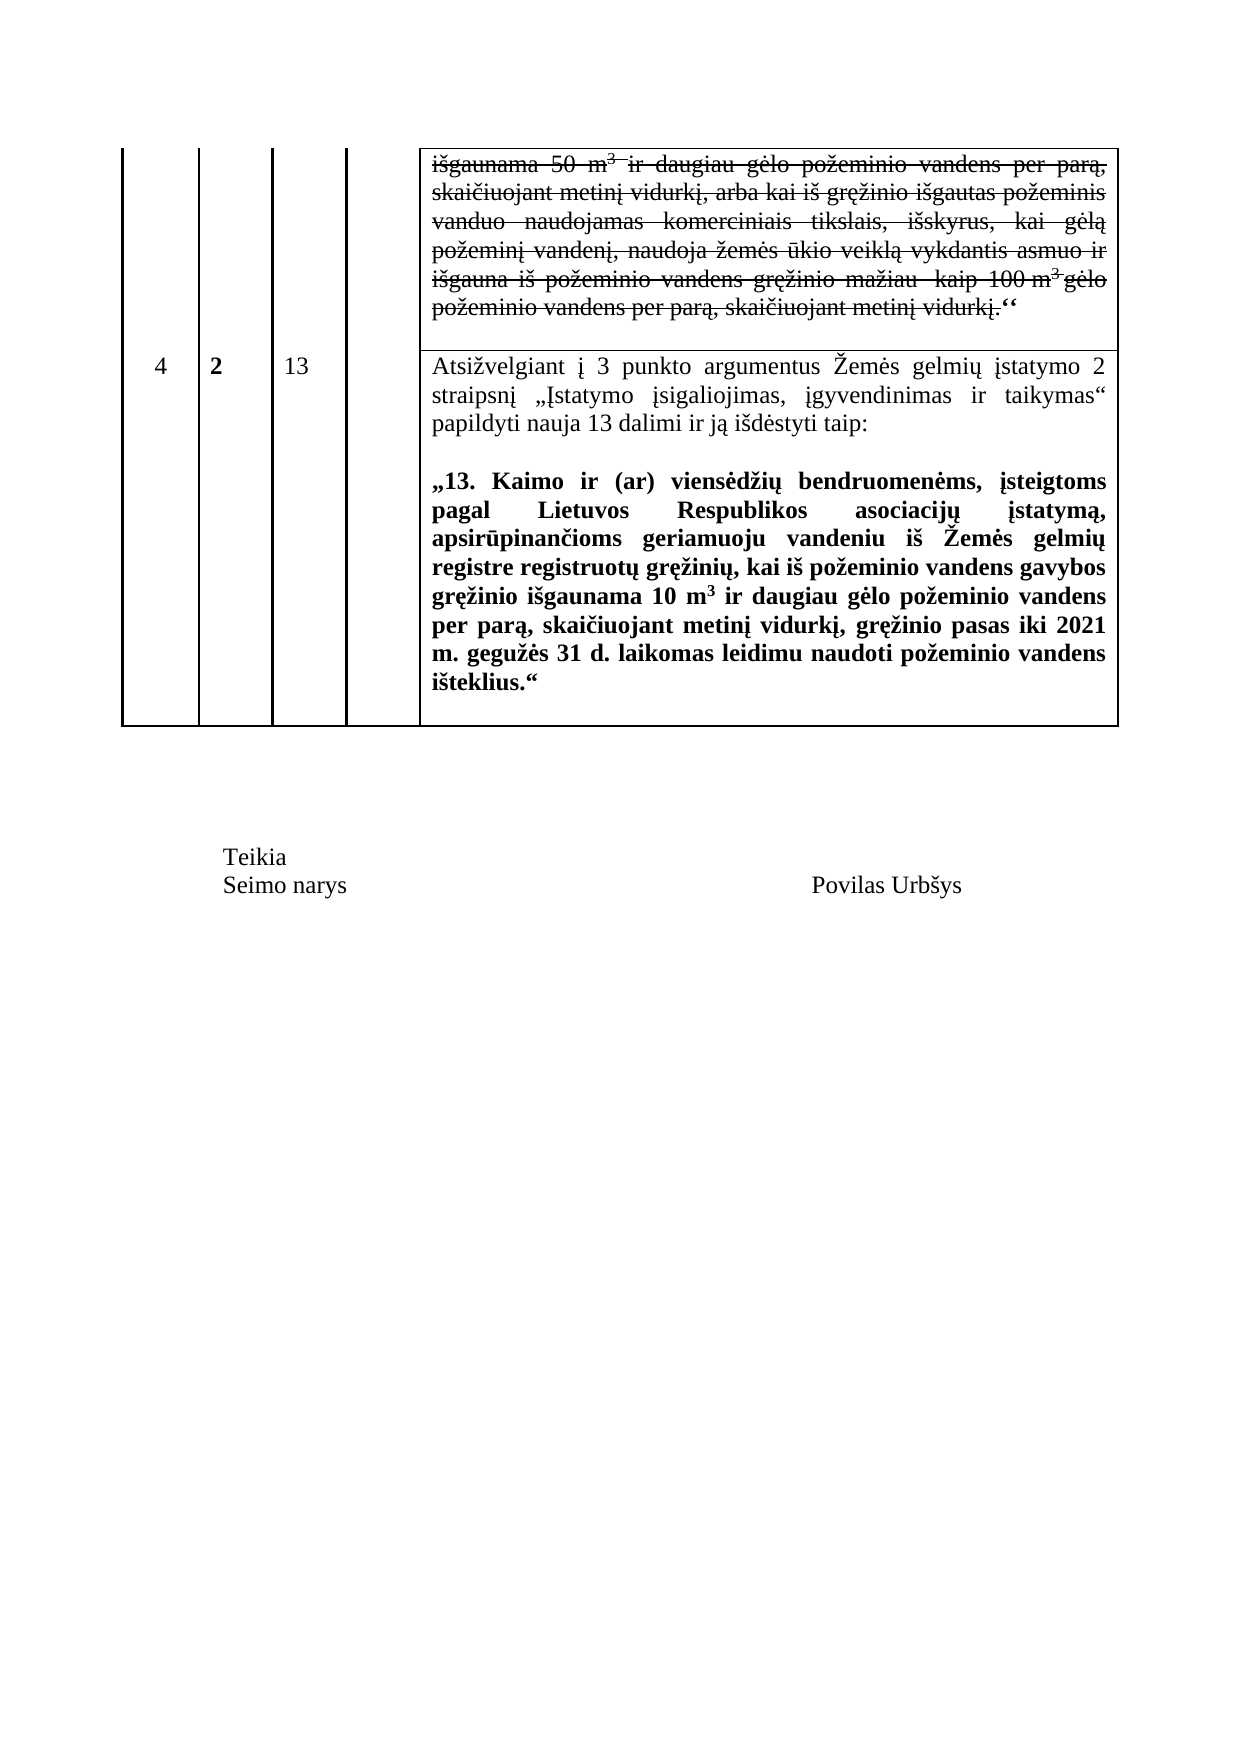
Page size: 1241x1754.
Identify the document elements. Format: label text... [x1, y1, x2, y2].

table_cell Atsižvelgiant į 3 punkto argumentus Žemės gelmių įstatymo 2 straipsnį „Įstatymo įsigaliojimas, įgyvendinimas ir taikymas“ papildyti nauja 13 dalimi ir ją išdėstyti taip: „13. Kaimo ir (ar) viensėdžių bendruomenėms, įsteigtoms pagal Lietuvos Respublikos asociacijų įstatymą, apsirūpinančioms geriamuoju vandeniu iš Žemės gelmių registre registruotų gręžinių, kai iš požeminio vandens gavybos gręžinio išgaunama 10 m3 ir daugiau gėlo požeminio vandens per parą, skaičiuojant metinį vidurkį, gręžinio pasas iki 2021 m. gegužės 31 d. laikomas leidimu naudoti požeminio vandens išteklius.“ [421, 351, 1117, 725]
table_cell 4 [124, 350, 198, 725]
text Seimo narys Povilas Urbšys [148, 871, 1093, 899]
table_cell išgaunama 50 m3 ir daugiau gėlo požeminio vandens per parą, skaičiuojant metinį vidurkį, arba kai iš gręžinio išgautas požeminis vanduo naudojamas komerciniais tikslais, išskyrus, kai gėlą požeminį vandenį, naudoja žemės ūkio veiklą vykdantis asmuo ir išgauna iš požeminio vandens gręžinio mažiau kaip 100 m3 gėlo požeminio vandens per parą, skaičiuojant metinį vidurkį.‘‘ [421, 149, 1117, 350]
table_cell 2 [200, 350, 271, 725]
table_cell [348, 350, 419, 725]
table_cell [348, 148, 419, 350]
table_cell 13 [274, 350, 345, 725]
table_cell [124, 148, 198, 350]
text Teikia [148, 842, 1093, 871]
table_cell [200, 148, 271, 350]
table_cell [274, 148, 345, 350]
